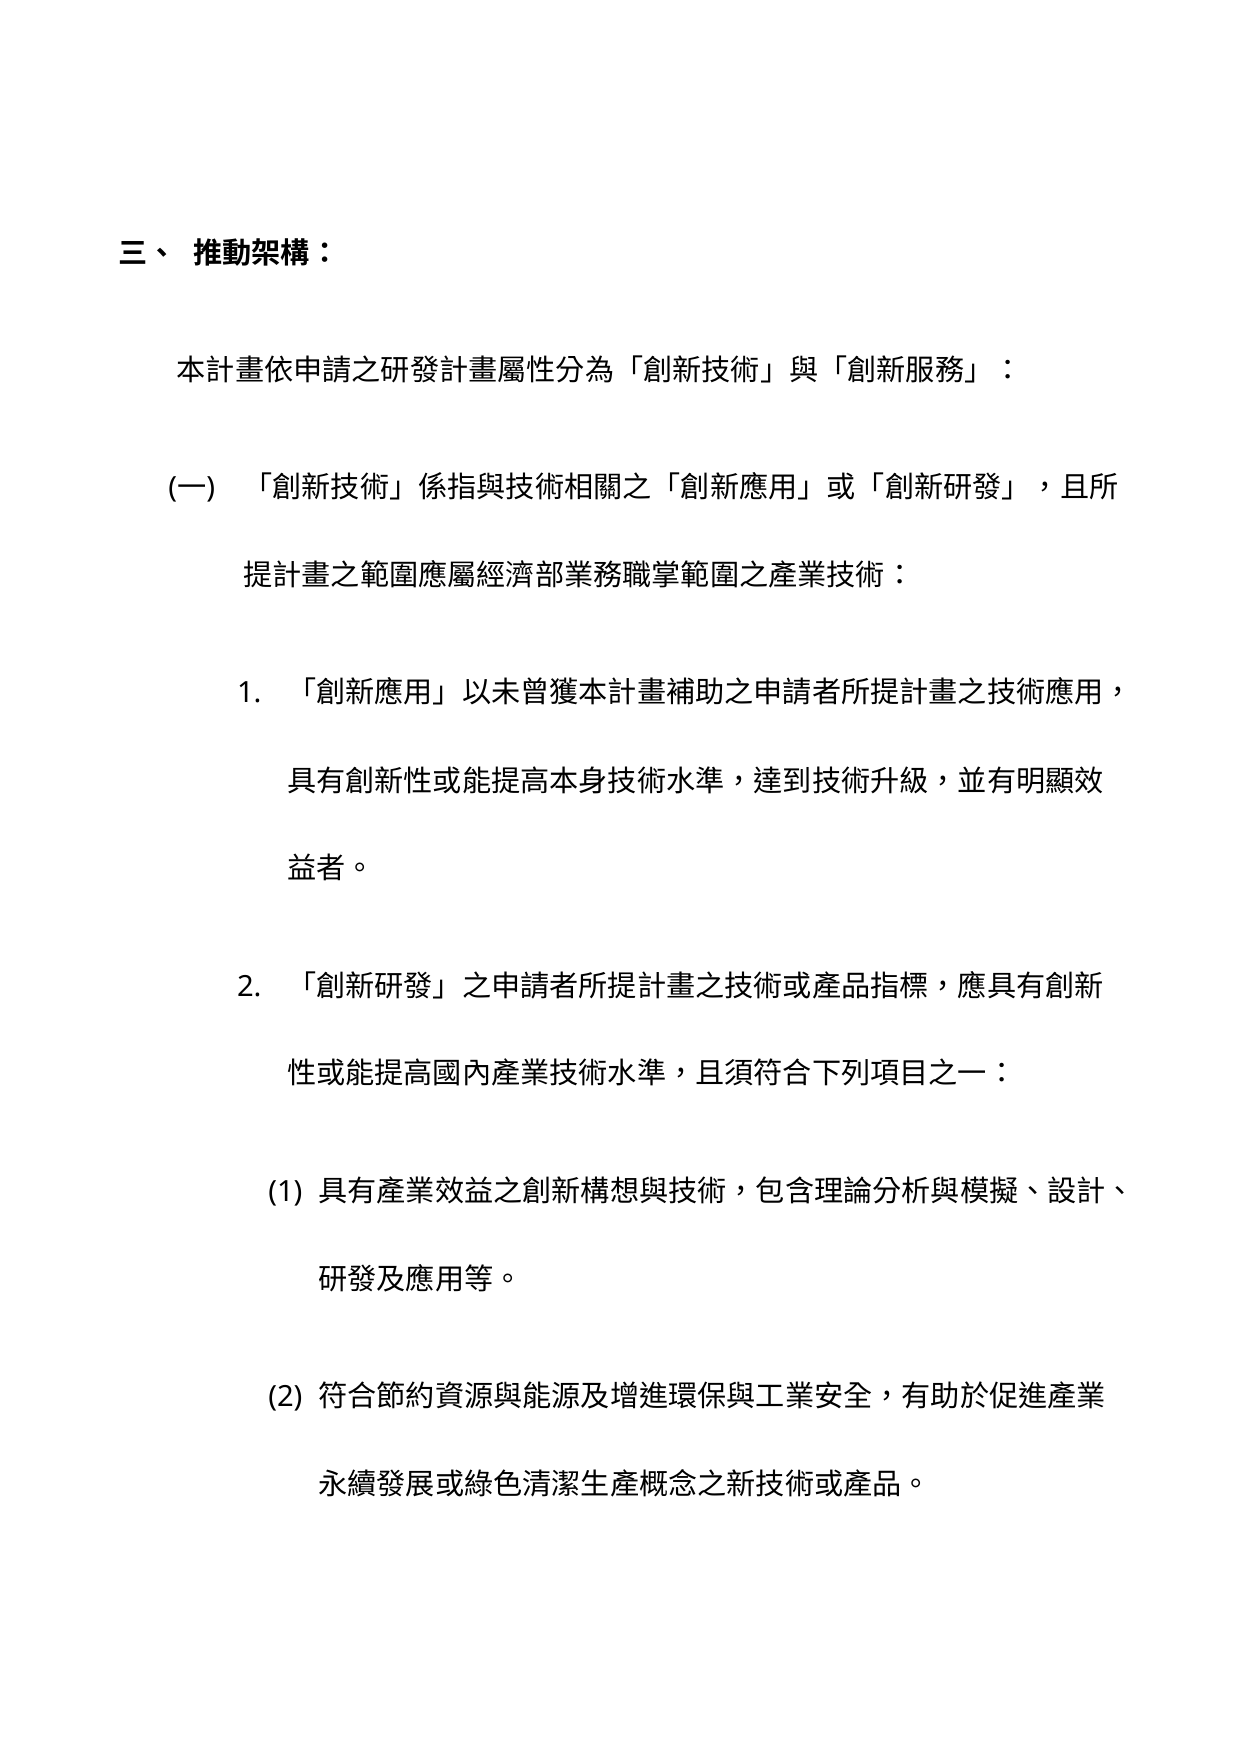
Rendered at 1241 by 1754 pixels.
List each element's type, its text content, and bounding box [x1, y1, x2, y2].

list 具有產業效益之創新構想與技術，包含理論分析與模擬、設計、研發及應用等。 [268, 1167, 1122, 1297]
list 「創新應用」以未曾獲本計畫補助之申請者所提計畫之技術應用，具有創新性或能提高本身技術水準，達到技術升級，並有明顯效益者。 [237, 669, 1122, 887]
list 符合節約資源與能源及增進環保與工業安全，有助於促進產業永續發展或綠色清潔生產概念之新技術或產品。 [268, 1372, 1122, 1503]
list 「創新技術」係指與技術相關之「創新應用」或「創新研發」，且所提計畫之範圍應屬經濟部業務職掌範圍之產業技術： [168, 464, 1122, 594]
text 本計畫依申請之研發計畫屬性分為「創新技術」與「創新服務」： [118, 347, 1122, 389]
list 推動架構： [118, 230, 1122, 272]
list 「創新研發」之申請者所提計畫之技術或產品指標，應具有創新性或能提高國內產業技術水準，且須符合下列項目之一： [237, 962, 1122, 1092]
